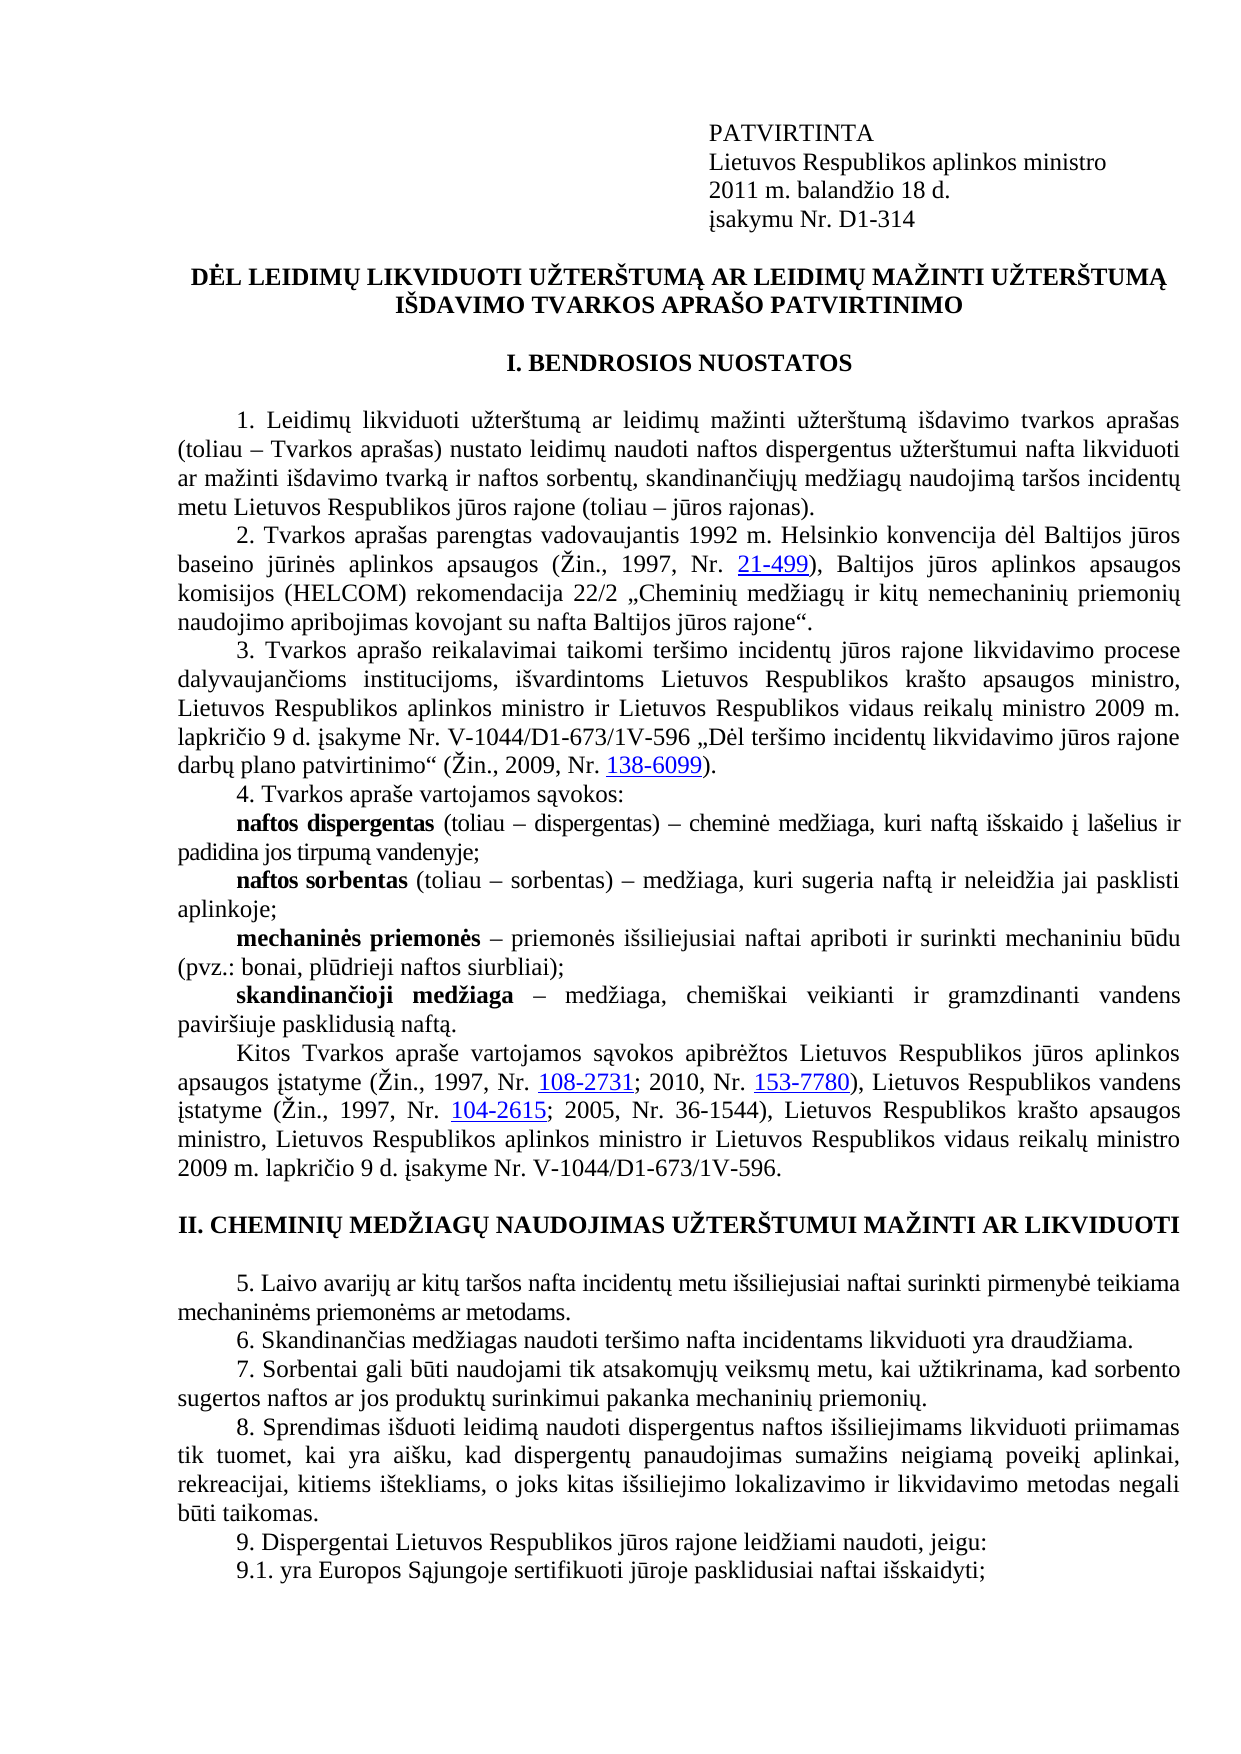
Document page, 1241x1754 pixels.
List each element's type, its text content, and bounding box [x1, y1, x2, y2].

text 4. Tvarkos apraše vartojamos sąvokos: [177, 779, 1181, 808]
text PATVIRTINTA [177, 118, 1181, 147]
text Kitos Tvarkos apraše vartojamos sąvokos apibrėžtos Lietuvos Respublikos jūros aplinkos apsaugos įstatyme (Žin., 1997, Nr. 108-2731; 2010, Nr. 153-7780), Lietuvos Respublikos vandens įstatyme (Žin., 1997, Nr. 104-2615; 2005, Nr. 36-1544), Lietuvos Respublikos krašto apsaugos ministro, Lietuvos Respublikos aplinkos ministro ir Lietuvos Respublikos vidaus reikalų ministro 2009 m. lapkričio 9 d. įsakyme Nr. V-1044/D1-673/1V-596. [177, 1038, 1181, 1182]
text 7. Sorbentai gali būti naudojami tik atsakomųjų veiksmų metu, kai užtikrinama, kad sorbento sugertos naftos ar jos produktų surinkimui pakanka mechaninių priemonių. [177, 1354, 1181, 1412]
text skandinančioji medžiaga – medžiaga, chemiškai veikianti ir gramzdinanti vandens paviršiuje pasklidusią naftą. [177, 981, 1181, 1038]
text naftos sorbentas (toliau – sorbentas) – medžiaga, kuri sugeria naftą ir neleidžia jai pasklisti aplinkoje; [177, 866, 1181, 923]
text naftos dispergentas (toliau – dispergentas) – cheminė medžiaga, kuri naftą išskaido į lašelius ir padidina jos tirpumą vandenyje; [177, 808, 1181, 866]
text 5. Laivo avarijų ar kitų taršos nafta incidentų metu išsiliejusiai naftai surinkti pirmenybė teikiama mechaninėms priemonėms ar metodams. [177, 1268, 1181, 1326]
text 9.1. yra Europos Sąjungoje sertifikuoti jūroje pasklidusiai naftai išskaidyti; [177, 1556, 1181, 1584]
text mechaninės priemonės – priemonės išsiliejusiai naftai apriboti ir surinkti mechaniniu būdu (pvz.: bonai, plūdrieji naftos siurbliai); [177, 923, 1181, 981]
text įsakymu Nr. D1-314 [177, 204, 1181, 233]
text 9. Dispergentai Lietuvos Respublikos jūros rajone leidžiami naudoti, jeigu: [177, 1527, 1181, 1556]
text 8. Sprendimas išduoti leidimą naudoti dispergentus naftos išsiliejimams likviduoti priimamas tik tuomet, kai yra aišku, kad dispergentų panaudojimas sumažins neigiamą poveikį aplinkai, rekreacijai, kitiems ištekliams, o joks kitas išsiliejimo lokalizavimo ir likvidavimo metodas negali būti taikomas. [177, 1412, 1181, 1527]
text 3. Tvarkos aprašo reikalavimai taikomi teršimo incidentų jūros rajone likvidavimo procese dalyvaujančioms institucijoms, išvardintoms Lietuvos Respublikos krašto apsaugos ministro, Lietuvos Respublikos aplinkos ministro ir Lietuvos Respublikos vidaus reikalų ministro 2009 m. lapkričio 9 d. įsakyme Nr. V-1044/D1-673/1V-596 „Dėl teršimo incidentų likvidavimo jūros rajone darbų plano patvirtinimo“ (Žin., 2009, Nr. 138-6099). [177, 636, 1181, 779]
text 6. Skandinančias medžiagas naudoti teršimo nafta incidentams likviduoti yra draudžiama. [177, 1326, 1181, 1354]
text 2011 m. balandžio 18 d. [177, 176, 1181, 204]
text 1. Leidimų likviduoti užterštumą ar leidimų mažinti užterštumą išdavimo tvarkos aprašas (toliau – Tvarkos aprašas) nustato leidimų naudoti naftos dispergentus užterštumui nafta likviduoti ar mažinti išdavimo tvarką ir naftos sorbentų, skandinančiųjų medžiagų naudojimą taršos incidentų metu Lietuvos Respublikos jūros rajone (toliau – jūros rajonas). [177, 406, 1181, 521]
text DĖL LEIDIMŲ LIKVIDUOTI UŽTERŠTUMĄ AR LEIDIMŲ MAŽINTI UŽTERŠTUMĄ IŠDAVIMO TVARKOS APRAŠO PATVIRTINIMO [177, 262, 1181, 319]
text Lietuvos Respublikos aplinkos ministro [177, 147, 1181, 176]
text 2. Tvarkos aprašas parengtas vadovaujantis 1992 m. Helsinkio konvencija dėl Baltijos jūros baseino jūrinės aplinkos apsaugos (Žin., 1997, Nr. 21-499), Baltijos jūros aplinkos apsaugos komisijos (HELCOM) rekomendacija 22/2 „Cheminių medžiagų ir kitų nemechaninių priemonių naudojimo apribojimas kovojant su nafta Baltijos jūros rajone“. [177, 521, 1181, 636]
text II. CHEMINIŲ MEDŽIAGŲ NAUDOJIMAS UŽTERŠTUMUI MAŽINTI AR LIKVIDUOTI [177, 1211, 1181, 1239]
text I. BENDROSIOS NUOSTATOS [177, 348, 1181, 377]
